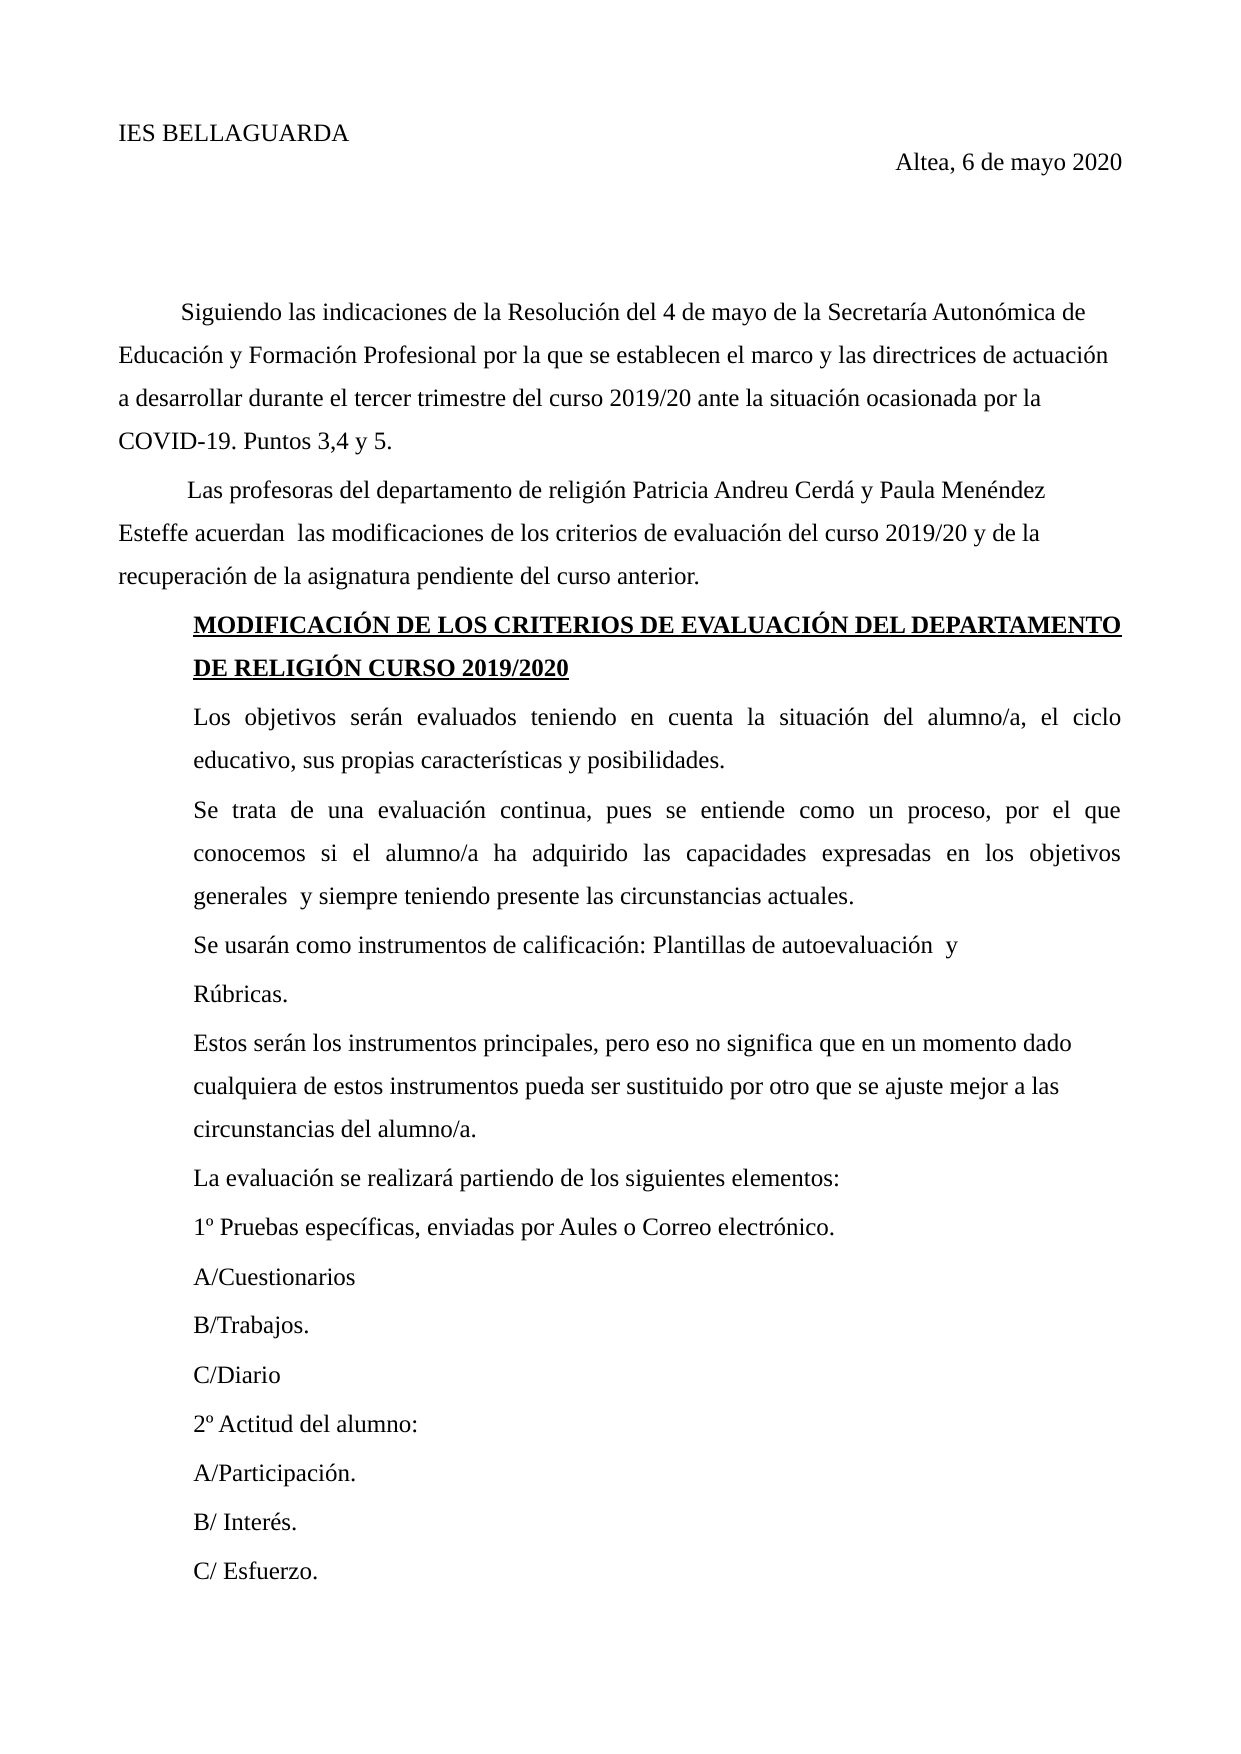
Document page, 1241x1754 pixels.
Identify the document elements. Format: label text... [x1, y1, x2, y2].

list Se trata de una evaluación continua, pues se entiende como un proceso, por el que conocemos si el alumno/a ha adquirido las capacidades expresadas en los objetivos generales y siempre teniendo presente las circunstancias actuales. [156, 795, 1122, 910]
list 1º Pruebas específicas, enviadas por Aules o Correo electrónico. [156, 1212, 1122, 1241]
list Rúbricas. [156, 979, 1122, 1008]
text Siguiendo las indicaciones de la Resolución del 4 de mayo de la Secretaría Autonómica de Educación y Formación Profesional por la que se establecen el marco y las directrices de actuación a desarrollar durante el tercer trimestre del curso 2019/20 ante la situación ocasionada por la COVID-19. Puntos 3,4 y 5. [118, 297, 1122, 455]
list Estos serán los instrumentos principales, pero eso no significa que en un momento dado cualquiera de estos instrumentos pueda ser sustituido por otro que se ajuste mejor a las circunstancias del alumno/a. [156, 1028, 1122, 1143]
list B/ Interés. [156, 1507, 1122, 1536]
text Altea, 6 de mayo 2020 [118, 147, 1122, 176]
list A/Participación. [156, 1458, 1122, 1487]
list MODIFICACIÓN DE LOS CRITERIOS DE EVALUACIÓN DEL DEPARTAMENTO DE RELIGIÓN CURSO 2019/2020 [156, 610, 1122, 682]
text IES BELLAGUARDA [118, 118, 1122, 147]
list La evaluación se realizará partiendo de los siguientes elementos: [156, 1163, 1122, 1192]
list 2º Actitud del alumno: [156, 1409, 1122, 1437]
list B/Trabajos. [156, 1311, 1122, 1339]
list Se usarán como instrumentos de calificación: Plantillas de autoevaluación y [156, 930, 1122, 959]
list A/Cuestionarios [156, 1262, 1122, 1290]
list Los objetivos serán evaluados teniendo en cuenta la situación del alumno/a, el ciclo educativo, sus propias características y posibilidades. [156, 702, 1122, 774]
list C/ Esfuerzo. [156, 1556, 1122, 1585]
list C/Diario [156, 1360, 1122, 1388]
text Las profesoras del departamento de religión Patricia Andreu Cerdá y Paula Menéndez Esteffe acuerdan las modificaciones de los criterios de evaluación del curso 2019/20 y de la recuperación de la asignatura pendiente del curso anterior. [118, 475, 1122, 590]
